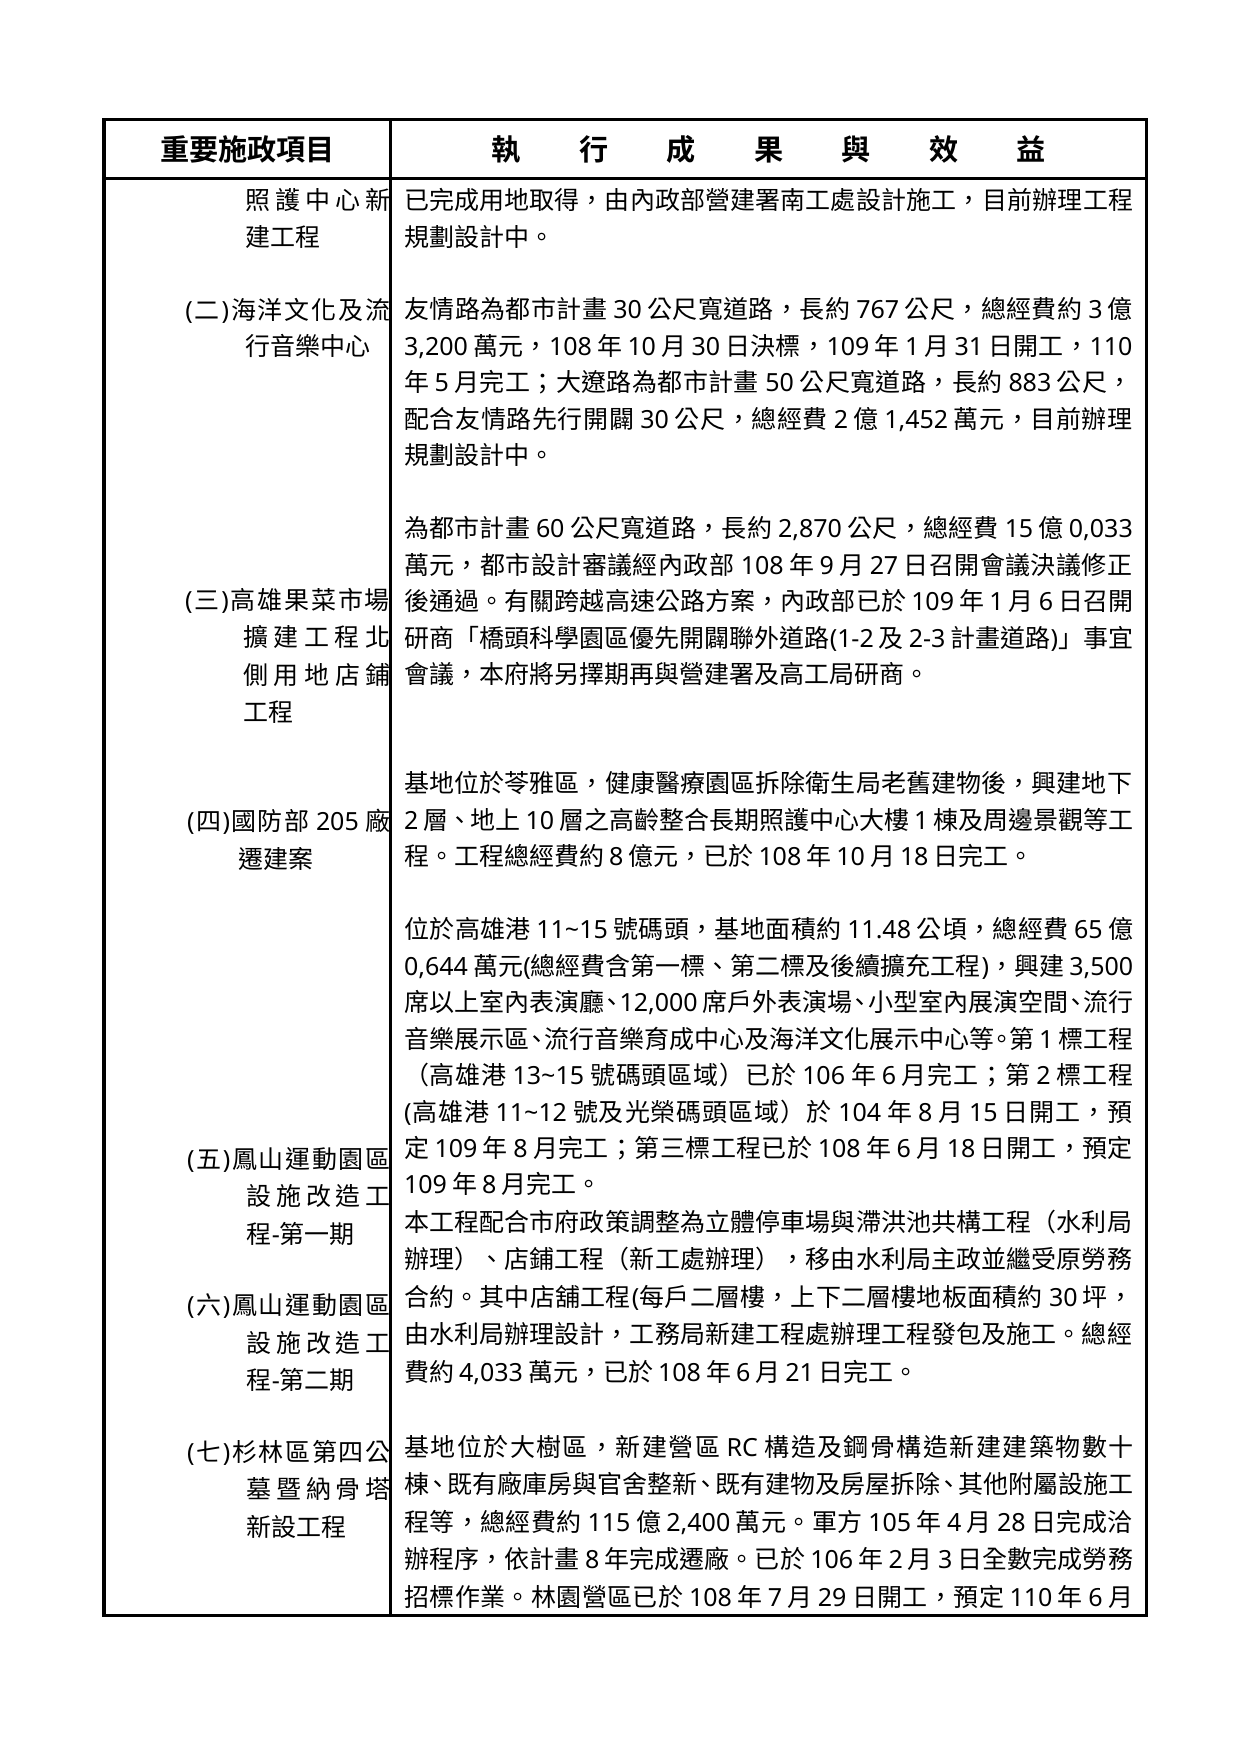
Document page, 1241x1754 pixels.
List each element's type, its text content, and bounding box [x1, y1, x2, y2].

table_cell 壹、工程企劃業務管理 及策略規劃 工程業務督導管理 工程企劃策略規劃 貳、建築管理 高雄厝計畫 光電智慧建築物推動計畫 建築物公共安全檢查申報 耐震及震災相關業務 招牌廣告及樹立廣告管理 公寓大廈管理 智慧綠建築 公共建築物無障礙設施管理 資訊管理 参、違章建築處理業務 查報業務 拆除業務 肆、道路管道管理 挖路許可證審核與電腦化登錄管理 道路挖埋管線施工查驗管理 民族路共同管道管理 弱電、寬頻共同管道管理 孔蓋齊平及下地 公共管線圖資更新及整合 伍、新建工程 道路工程 (一)高雄鐵路地下化(高雄計畫) (二)楠梓區慈雲寺旁銜接至82期重劃區道路開闢工程 (三)林園區仁愛路拓寬工程 (四)林園清水岩路(清水岩寺旁) 改善開闢工程 (五)茄萣區1-4號道路（莒光路南段）開闢工程（開發計畫環境影響評估工作） (六)第93期市地重劃區外3處聯外道路開闢工程 (七)旗津區南汕巷打通工程 (八)前鎮區瑞祥街通往二聖路末端道路拓寬工程 (九)內門觀光休閒園區主要聯外道路開闢工程 (十)林園區14-2道路開闢工程 (十一)林園區公兒10-1周邊道路開闢工程 (十二)林園區溪州三路與五福路瓶頸段、和平路瓶頸、林園北路495巷拓寬工程 (十三)高133線3K+800-4K+250道路工程 (十四)鳥松區長春路開闢工程 (十五)路竹區聖帝廟南側道路開闢工程 (十六)大寮區自由路拓寬工程 (十七)前鎮區凱得街西側8米道路開闢工程 (十八)仁武區安樂一街打通至水管路325巷工程 (十九)美濃區高99線西門大橋南側道路拓寬工程 (二十)仁武區義大二路3k+700道路改善工程(高52線3K+800~3K+920緊急搶修工程) (二十一)內門區中埔里衙門口西段道路工程 (二十二)三民區建國三路46巷計畫道路拓寬工程 (二十三)內門區高136線K+000~5K+100道路拓寬工程 (二十四)旗山高147二期工程 (二十五)梓官區進學路北側8米計畫道路開闢工程 (二十六)國道十號燕巢交流道延伸高46線銜接186甲道路工程(第一期)(延伸臨時便道) 橋梁工程 (一)增設國10東行北上國1匝道工程 (二)林園溪州橋改建工程 (三)桃源區龍橋改建工程 (四)桃源區建國橋改建工程 (五)中山四路東側前鎮運河銜接凱福街車行橋 (六)林園汕尾橋改建工程 高雄生活圈系統建設計畫 (一)公路總局補助 1.岡山區縣道186線（本工環東路至河華路）拓寬工程 2.岡山區高28與高29聯絡道(水庫路及大莊路拓寬工程) (二)營建署補助 1.大寮區和發產業園區聯外道路開闢工程 2.高雄市濱海聯外道路開闢工程（新台17線）北段工程 3.林園公12北側道路開闢工程 4.高雄市橋頭區糖北路路段拓寬改善工程 5.左營區勝利路道路拓寬工程 6.大寮區鳳林二路381巷拓寬工程 7.岡山區友情路及大遼路拓寬工程 8.高雄新市鎮1-2號路開闢工程 建築工程 (一)高齡整合長期照護中心新建工程 (二)海洋文化及流行音樂中心 (三)高雄果菜市場擴建工程北側用地店鋪工程 (四)國防部205廠遷建案 (五)鳳山運動園區設施改造工程-第一期 (六)鳳山運動園區設施改造工程-第二期 (七)杉林區第四公墓暨納骨塔新設工程 (八)無障礙之家北區分院興建工程 (九)高雄市茂林區溫泉產業示範示區建築新建工程 (十)法務部廉政署南部地區調查組辦公廳舍遷移整修工程 (十一)高雄市政府警察局鼓山分局辦公大樓重建工程 (十二)高雄市政府警察局鳳山分局建工程 (十三)高雄市政府警察局仁武分局溪埔派出所暨高雄市立圖書館大樹三館共構新建工程 (十四)高雄市大寮區上寮綜合活動中心新建工程 (十五)高雄市立民生醫院全院建築物耐震補強工程計畫 學校工程 (一)三民區鼎金國中校舍改建第二期工程 (二)三民區高雄市立高雄高級中學第七棟校舍拆除及新建工程 (三)大寮區大寮國中第三期校舍新建 工程 (四)鳳山區五福國小忠孝、仁愛、信義樓校舍拆除及新建工程 (五)路竹區竹滬國小北棟校舍拆除及新建工程 (六)湖內區三侯國小行政及教學大樓校舍拆除及新建工程 (七)三民區光武國民小學體操訓練館暨多功能運動館及地下停車場共構新建工程 陸、養護工程 公園綠地開闢、改善及綠美化工程 (一)大型公園綠地開闢 (二)公園綠地開闢、改善及設施工程（公園） (三)公園綠地設施維護 (四)公園綠地道路綠美化工程 道路、橋梁整建及養護工程 路燈管理及設施 柒、榮耀分享 [106, 180, 389, 1614]
table_header 重要施政項目 [106, 121, 389, 177]
table_cell 督導及監辦公共工程，提高工程品質，依採購法第12條及13 條規定，落實工程採購監辦作業，並依採購法第70條制定工程三級品保制度，由工程督導小組定期抽查督導工程計57件，以提升工程品質。 建立防災及救災機制，編印「高雄市政府工務局緊急應變手冊」，包括救災SOP及相關應變機制，作為災害發生期間行動準則，並定期更新、修正。 執行本府一級機關辦理工程、勞務、財物採購報上級機關（本府）核准之幕僚業務，由工務局為窗口，依採購法規定，辦理本府一級機關欲報上級機關核准事項（除監辦外），並以教育訓練及採購案件實地稽核方式，提升各機關、學校採購效率，防止採購弊端。 執行高雄市政府採購稽核小組日常行政及稽核監督業務，108年預定稽核363件，共稽核363件，達成率100%，自88年成立迄今總稽核量達5,009件。 發揮「高雄市政府採購申訴審議委員會」功能，108年共接獲廠商申訴案件9件、調解案件35件，總計收件數44件（其中108年10月以後計收16件，佔總收件數36%），目前已結案數21件。 前瞻建設計畫：擔任行政院前瞻基礎建設-城鄉建設-提升道路品質計畫類的市府窗口，協助本府相關單位爭取預算，至108年12月31日止，已爭取核定51案，補助金額30億729萬元。 各項公共工程材料試驗： 108年度辦理4大類46項工程材料試驗1萬3,227件，執行樣品數3萬5,944個試樣，規費收入全年計5,228萬元，試驗費支出3,665萬元，增加市庫收入約1,563萬元。 108年度委託TAF實驗室共計9家，共辦理23次稽核，以督導實驗室發揮精確及專業服務水準。 108年度辦理「工務局及所屬機關工程人員職務訓練講習」2場次、「工程材料品質控管及施工注意事項研習班」2場次，安排工程相關人員參訓，並聘請具有工程及廉政專業知識之專家學者雙向交流，提升專業技能及法律常識。 108年度「材料試驗申請暨管理系統」，啟用線上申請及多元線上繳費功能，減少人工作業流程及縮短城鄉距離，增加行政效率。 道路AC加強鑽心計畫:自每月工務局所屬工程處辦理新鋪、養護刨舖道路，面積達 3,000㎡以上案件中隨機抽選，檢視道路鋪築厚度、壓實度是否符合契約規範， 108年度共抽驗 19 件工程。 協助內政部營建署辦理本市9處濕地再評定作業，其中，永安濕地於107年度公告為地方級濕地，108年度公告援中港、半屏湖、鳥松、大樹人工及林園人工等5處濕地為地方級濕地，鳳山水庫及高雄大學等2處不列為重要濕地。 公園巡查每年2次，工務局檢查小組含總工室、企劃處及秘書室，計40人；針對工務局養工處轄管重點公園、1999通報熱點、歷次檢查改善不佳公園進行抽查，108年上半年已於5月底完成檢查100座、下半年已於11月底完成檢查80座。 108年中央的各項業務考評及評鑑獲得6特優、9優等及2甲等成績，而在公共工程金質獎、臺灣健康城市暨高齡友善城市獎、國家卓越建設獎、城市工程工程品質金質獎等獎項共獲得27個獎，總共獲得44項肯定。 台鐵捷運化-高雄市鐵路地下化計畫 截至108年12月底，「高雄市區鐵路地下化計畫(含左營及鳳山)」，整體計畫實際進度為86.86%。 本府依「高雄市區鐵路地下化建設計畫都市發展專案小組」第9次會議決議，與中央完成鐵路地下化後園道代辦協議，「高雄計畫區」、「左營計畫區」及「鳳山計畫區」園道委託設計監造勞務案已分別由工務局新建工程處、水利局及工務局養護工程處執行中。 三處園道優先段【金川街-華安街、平等路-婦女館後側、明誠四路-美術館路】，工務局新建工程處陸續於108年度完成並開放，另大順三路-大智陸橋以西之園道開闢工程，工務局養護工程處於108年11月開工，崇德路-明誠四路及吉林街-民族一路(71期重劃區)之園道開闢工程，水利局及工務局新建工程處亦分別於108年12月完成決標，其餘路段之園道工程，由工務局新建工程處辦理招標。 有關鐵路地下化園道整體建置經費43.09億元，已全數獲中央核定補助(代辦)支應。 有關鐵路地下化園道用地，已協調交通部臺鐵局，以雙方互惠原則，無償提供本府使用，並為利園道開闢期程，交通部臺鐵局原則同意先行交付本府進行施工。 大高雄自行車道路網整體建置計畫 中央前瞻基礎建設計畫「營造友善自行車道」，工務局爭取體育署經費補助6,000萬，辦理「愛河之心連接蓮池潭既有自行車道優質化整建計畫工程」，已於12月27日完工，本案將作為本市自行車道優質化工程示範案例。 為自行車友善使用性，工務局未來將辦理既有自行車道優質化，提高自行車騎乘舒適度，包含破損鋪面重新鋪設、沿線綠化遮蔭檢討、提升無障礙環境等，並改善自行車道交通安全設施。 配合市府發展觀光產業政策，優先辦理觀光型路線自行車優質化，路線選定原則以工務局12條自行車道路網優質化路線及觀光局「乘風而騎」15條鐵馬遊高雄路線，委託技術服務整合為13條觀光型自行車路線，結合觀光景點及介紹當地美食小吃。成果報告書於8月15日驗收完成，將作為工務局辦理自行車道優質化之參考依據。 打造高雄特色建築，帶動建築與綠能觀光產業，創造土地與建築品牌化，並促進社會參與、景觀美化、減碳防災及樂齡化設計因應，樹立熱帶氣候地區永續環境與建築的新典範。 高雄厝相關專案: 高雄厝研究發展補助計畫：為引動學生投入公共政策之發想，辦理高雄厝補助研究發展計畫，以回饋市府，提供市政規劃建言。107年度申請補助案共7案，已有6案執行完畢並補助32萬元，其餘1案未於期限內完成予以取消。 高雄厝推動綠建築宣導計畫：為進行高雄厝新建築與綠建築之推廣，舉辦高雄厝綠建築大獎，廣邀高雄綠建築建案報名競賽，希望藉由優良建築作品甄選活動，以表揚優良高雄厝綠建築設計作品，並喚起民眾關注生活環境品質的意識，業於108年9月6日高雄國際建材大展中公開頒獎。 高雄厝建築診斷及活化計畫：持續建置基本資料庫與高雄厝地圖，並進行病態建築醫生診斷，辦理高雄厝行銷宣導。 高雄厝宣導計畫：進行既有建築物輔導合法化，並於本府工務局建築管理處一樓成立高雄厝專案輔導窗口，由高雄厝在地設計師駐府服務民眾。 高雄市高雄厝設計及鼓勵回饋辦法自103年9月4日公布實施，並於105年1月11日、105年5月26日及107年4月26日修正訂定，截至108年12月31日止，統計數量如下: 申請案量:以高雄厝設計並領得建造執照數量已達2,248件，共76,480戶，其中797件已領得使用執照。 景觀陽台:面積達284,048平方公尺。 通用化設計浴廁:面積達54,270平方公尺。 通用化交誼室及昇降機:面積達8,706平方公尺。 綠能設施:屋前綠能設施36,529平方公尺，屋後綠能設施2,357平方公尺。 高雄厝申請案綠化面積：114,125平方公尺(相當於19座國際標準足球場綠化面積)。 綠建築綠化成果： 108年1~12月依本市綠建築自治條例規定申請案件共100件，屋頂綠化面積達2,3119.7平方公尺。另累計歷年(自101年起)依法設置屋頂綠化面積已達338,083平方公尺(相當於51座國際標準足球場綠化面積)，換算每年減少CO₂排放量為6,600公噸(相當於16座大安森林公園年吸碳量)。 108年度共舉辦5場高雄厝立體綠化系列講座，總計參與人數約400人，讓更多市民瞭解簡易設置立體綠化的概念及綠屋頂的好處。 108年度推動建築物綠屋頂補助計畫，提供新設綠屋頂補助及管理維護、修繕費等補助項目，合計共有14處公私有建築物加入設置綠屋頂的行列，增加屋頂綠化面積達806平方公尺，補助費用共計新台幣238萬4,779元。 辦理公有建築物屋頂綠化示範案，目前已完成高雄市立美術館、東區稅捐稽徵處、警察局新興分局、凱旋醫院、勞工局前鎮行政大樓、三民區行政中心、前金區前金國中、左營區新光國小、三民家商等9處公有建築物加入設置綠屋頂的行列，108年高雄市政府社會局無障礙之家、高雄市立大同醫院、高雄市左營區新光國民小學第2期目前工程已完工，累計綠化面積為8,657平方公尺；另109年預計完成高雄市苓雅區中正國民小學、高雄市左營區新光國民小學第3期及高雄市立海青高級工商職業學校，綠化面積為1,589.06平方公尺。 實際執行方案： 108年7月3日啟動108年~111年4年期「創能經濟．光電計畫」，由李副市長擔任跨局處小組召集人，市府合力推動，利用潔淨太陽光電能源發電，減少燃煤發電造成的空氣汙染，目標4年設置500百萬瓦之太陽光電設施，相當於500座世運主場館之設置容量，每年約可發電6.39億度，減碳33.79萬噸，將能帶動500億元綠能產業經濟效益，打造高雄成創能城市。 108年度補助建築物設置太陽光電發電系統實施計畫自3月8日開始至10月15日截止，補助總預算為1,500萬元，截至8月22日止，核准173件，核准金額1,012萬547元 (1,687瓩)。 工務局太陽光電智慧建築網站改版建置。 協助本市太陽光電設施安全結構查驗至少30案。 舉辦光電智慧建築標章頒證活動。 5場推動太陽光電設施說明會、演講，總計參與人數約500人。 設置績效： 根據經濟部再生能源發電設備認定及查核管理系統網站資料，設置容量統計自108年1~12月已設置169百萬瓦，年發電量2億1,713萬2,440度電，約可提供5萬9,717家戶的所需用電量。 辦理申報之A類公共集會類場所，列管場所120家，已完成申報120家，申報率達100%。辦理申報之B類商業類場所，列管場所1,361家，已完成申報1,334家，申報率達98.02%。辦理申報之C類工業、倉儲類場所，列管場所1,975家，已完成申報1,829家，申報率達92.61%。辦理申報之D類休閒文教類場所，列管場所2,878家，已完成申報2,617家，申報率達90.93%。辦理申報之E類宗教類場所，列管場所95家，已完成申報93家，申報率達97.89%。辦理申報之F類衛生福利更生類場所，列管場所773家，已完成申報722家，申報率達93.40%。辦理申報之G類辦公服務類場所，列管場所1,079家，已完成申報891家，申報率達82.58%。辦理申報之H類住宿類場所，列管場所591家，已完成申報577家，申報率達97.63%。 針對未申報場所發文催報及現場宣導，以維公共安全，依建築法規定處建築物使用人6萬元罰鍰，並再限期補行申報，逾期仍未申報者，依建築法規定續處並於營業場所入口明顯處張貼不合格告示。 辦理108年度建築物公共安全檢查及簽證申報場所之抽複查工作，已執行抽複查750家。 108年1月2日起至108年1月23日止辦理108年度「加強大型百貨公司、商場、量販店及視聽歌唱等場所公共安全查核」，共計60家場所。 108年青春專案期間，稽查本市娛樂場所等，共計稽查630處場所，動員稽查人數675人次。 建築物加強公共安全計畫 打造高雄市公共安全網，提供民眾查詢本市各區昇降設備及機械停車設備許可證期限、檢查日期、位置及大樓名稱等建管資訊透明化作業。 為提高地震發生後動員能力，108年9月20日於本府消防局國際會議廳舉辦108年度災害後危險建築物緊急評估作業組訓演練，動員全市技師及建築師180人，期能於地震時減少市民生命財產的損失。 針對本市各大型商圈、重要道路、車站及各大捷運站，做不定期巡檢，如有立即危險性之廣告招牌，立即通知限期改善或自行拆除。 配合108年度市區道路養護暨人行環境無障礙考評計畫，針對三多三路、三多四路、七賢路、成功路廣告招牌進行整頓改善。 內政部營建署「108 年度招牌廣告及樹立廣告安全巡查、處理與督導計畫」考核本府列管危險廣告物共1,284件，均已全數拆除或補強完成，考核成績優異。 公寓大廈認證標章申請案，108年已召開3次審查會議，認證通過大樓共計17棟。 輔導公寓大廈成立管理委員會，截至108年12月底本市7樓以上成立管理委員會依法報備家數計有3,484件，報備率已達百分之73.7%。 委託公寓大廈法律專業律師，設置免付費電話，自108年1月3日起，提供大樓管理委員會及住戶法律諮詢服務，另於建管處設置法律現場諮詢服務櫃檯，108年度現場計服務230人次，協助解決居家糾紛。 本市於101年4月3日成立公寓大廈爭議事件調處委員會，108年共召開5次調處會，協調爭議共23案。 配合內政部建築研究所智慧綠建築專案，爭取內政部建築研究所將「智慧綠建築智慧住宅南部展示場」設置於本府四維行政中心1樓穿堂，展示最新智慧生活科技。自啟用後維持4年，已於107年10月9日揭幕啟用，由工務局建管處志工人員輪值展示場負責導覽解說，同時接受團體預約，自108年1月至12月，累計參觀人數計82,318人。 新建公共建築物於申請使用執照前，辦理行動不便設施會勘，以確保該設施之符合需求，100年至107年12月止合計勘檢2,313件，108年1至12月共計勘檢145件。 既有建築物依照工務局108年10月18日高市工務建字第10838848401號函修正本市公共建築物無障礙設施分類分期分區執行計畫，計已對公共建築物（含超商場所、加油站）5,054家實施清查，並訂定改善期程限期要求改善，截至108年12月共計4,705家已改善完成，尚餘349家改善中，整體改善比例為93.09%。 替代方案提請「高雄市政府公共建築物行動不便者使用設施改善諮詢審查小組」審議，108年共辦理9次，共審查62件（含報告案)。 102年7月11日公告施行「高雄市建築物設置無障礙設施設備勘檢及改善審查收費標準」，108年共計收入勘檢費482萬2,000元（含新建公共建築物)。 加強建築管理回溯檔案建置，將檔案室紙質之歷史案件，累計有102,698份建築執照圖進行數化轉檔，以方便查詢及調閱，已納入109年度專案勞務委外採購辦理(約800萬)。 申請建造許可時檢附建築圖電子檔，建置圖檔資料庫並整合建入「建築管理資訊系統」及「建築書圖影像管理資訊系統」，提供民眾查詢及調閱建築圖檔資料。 結合全國地政單位電傳資訊系統e網通電子資訊服務，提供業界民眾利用網路即可迅速查閱建築物資訊圖資，並增加歲收。 透過建築管理處網站建構申請案件之資訊透明化服務，供民眾隨時查詢申請建築執照進度，減少弊端。 執行違建查報成果：108年查報一般違建(含廣告物)共計2,095件。 專案部分： 取締影響市容廢置廣告空(框)架及破損不堪廣告招牌，共計查報268件。 取締影響市容觀瞻違規竹鷹架廣告物，共計查報34件。 執行本市「影響救災困難地區」消防專案，共計查報158件。 執行違建成果：一般違建拆除計3‚958件、拆除結案2‚684件。 各項專案拆除情形： 拆除影響市容觀瞻，違規竹鷹架廣告、廢置廣告空(框)架及破損廣告招牌共計執行拆除780件。 拆除影響消防救災六米巷道違建計157件。 拆除湖內區長壽路128號影響公共衞生鴿舍違建。 拆除前鎮區崗山西街301巷20號屋頂違建。 拆除三民區北平一街18巷1號屋後違建。 拆除三民區林森一路345巷28號屋側違建。 拆除新興區民生二路46巷3號屋頂違建。 拆除小港區小港路68巷3弄11號屋頂違建。 拆除鹽埕區五福四路14巷3號屋頂、屋前違建。 拆除仁武區慈惠段4-9地號空地鋼骨違建。 拆除鼓山區翠華路411巷41號屋後、屋前違建。 拆除鼓山區河邊街88巷巷道影響通行違規矮牆。 拆除大寮區內坑路34之10號（邱厝坪段548 地號等9筆土地），違規廢五金堆置場地上物。 拆除新興區文衡二路127巷48號屋前阻礙通行障礙物。 拆除新興區中正三路187號騎樓內妨礙行人通行障礙物。 拆除鳳山區顯惠一巷至勝利路口(埤頂段1440-13、1440-22 地號) 私設通路違建。 配合鐵路管理局高雄工務段拆除鹽埕區興福段255地號遭占用地上物。 拆除大寮區八德路消防隊對面(中庄北段0918地號)鐵棚架、貨櫃屋違建。 拆除楠梓區青農路57巷36號屋前、屋後防火巷違建。 配合衛生局清除登革熱孳生源，拆除前鎮區允棟市場。 拆除警察局提報岡山區嘉新西路69之1號妨礙風化違建。 拆除大社區大新路171巷11之7號屋前違建。 拆除警察局提報前鎮區瑞安街56號旁空地妨礙風化違建。 拆除苓雅區河北路226巷2、4號占用巷道影響通行矮牆。 拆除前鎮區前鎮街262號等4戶廢棄宿舍。 拆除楠梓區楠梓路174巷1號等2戶廢棄宿舍。 拆除左營區義民巷93號旁老舊公厠(興隆段695 地號)。 拆除鳳山區曹公路15號防火巷違建。 拆除鳥松區山腳路256巷2號屋頂違建。 拆除三民區民成街底(義民段1133、1134地號)等2筆市有土地上佔用物。 處理白鹿颱風一級開設災害應變中心通報災損案件，共計25件。 彙整各管線機構年度計畫施工路段，以利辦理聯合施工，減少道路挖掘。 108年已核發9,206件道路挖掘許可，各管線機構可於「高雄市公共管線管理平台」中查詢申挖案件辦理情形、核准申挖案件查詢，藉由電腦系統方便申請人查詢，並提供市民共同監督。 已完成本市38個行政區之都市計畫區，及鳥松、仁武、岡山、永安、路竹、彌陀、湖內、茄萣、阿蓮、燕巢、田寮、旗山、美濃、大樹部分非都市計畫區公共管線調查並持續辦理高雄市公共設施管線更新機制。 加強督導管線挖埋工程品質，108年申請挖埋12,615件，核發9,206件，有效管控挖掘施工，並督導管線單位確實依規定進行道路挖埋及AC封層，其中道路挖掘違反規定件數18件，罰款共67萬元。 加強巡查管線挖埋工程，由委外巡查廠商及自有人員督導加強巡視並藉通報管道(市長信箱、通報專線電話等)共同監督管線單位施工情形，以符合現場許可內容。 建立維護更新地下管線資訊系統，提供各管線單位設計前、施工前之地下管線資訊，更新地下管線資料，減少公安事件發生。 落實管線挖埋暨道路工程品質，執行管線抽驗，對各管線單位已完成之管線工程辦理瀝青鋪面厚度、回填配料、夯實度及平坦度等各項工程品質抽驗，以確保道路品質，108年度總計配合抽驗423件工程。 啟動十二項道路管線挖掘管理創新措施，包括：新建物民生管線聯合挖掘於施工前完成整合、計畫型挖掘案件先行申報預為整合、成立道路挖掘基金專款專用，整合挖掘統一刨鋪、危安管線試挖、即時監控機制、孔蓋新工法及管挖工程採用含焚化再生粒料CLSM回填、AC臨鋪後在該臨鋪路面範圍內噴漆告示完永鋪期程、禁挖時間半年延長為一年、抽驗訂定裁罰級距，施工不良管線單位停發路證、施工後品質自主檢核及竣工還養機制逐案接管、落實圖資抽查及抽測、3D管線圖資建置+AR。 108年度將全區二維圖資轉為三維圖資，另配合三維圖資建置後，可透過三維管線比對資料，增加衝突分析模組，提供路權單位與管線單位查詢與檢視衝突區位與進行管線協調。試辦理50處攝影測量，將攝影測量成果與三維圖資平台做結合，並提出攝影測量作業流程之優缺點及改善方案。結合目前AR技術整合轄區已完成建置之三維公共設施管線資料庫，協助現場施工人員可以利用智慧型手機即時查閱所在環境之管線分佈。 完成民族路共同管道保全、巡查、維修保養、基本設備汰換更新、 24小時輪值監控等作業，及共同管道之清潔維護。 至108年底佈纜總長度已達3,505.448公里，租金收入約5,890萬元，各家纜線業者正積極申請進駐中。 108年完成孔蓋下地總數9,958座，孔蓋齊平總數4,276座。 孔蓋自主巡查比例及4小時完修比例，108年平均值分別為88.5%、95.46%。 辦理大高雄公共管線圖資更新及整合，避免發生管線工安事件並依 內政部公共管線標準制度規範，建立管線圖資更新機制。 原高雄縣及高雄市區域之公共管線圖資轉換與整合。 公共管線圖更新模式規劃。 重劃區管線清查建檔。 管線單位竣工圖繪製軟體改版。 公共管線竣工圖更新。 教育訓練及輔導上線。 高雄計畫區由明誠四路至大順三路，全長約6.9公里，包含5處通勤車站（美術館站、鼓山站、三塊厝站、民族站、科工館站）園道及71期重劃區園道、公園、廣場。總工程費約23.58億元，分為站區園道範圍1標、優先示範段2標、立體設施拆除3標、園道工程4標及71期重劃區1標。其中高雄市區鐵路地下化站區園道(配合通車履勘)工程-美術館站等五站於107年2月22日開工，已於108年2月14日完工。 設計標的分為「優先示範段」、「立體設施拆除(或填平)」、「園 道」： 「優先示範段」：優先施作路段(金川街-華安街、平等路-婦女館後側)已於108年8月29日完工；明誠四路-美術館路段已於108年12月27日開放通行。 「立體設施拆除(或填平)」：第一階段工程-「青海陸橋+四涵洞」，於107年11月23日開工，已於108年12月開放通行；另「自立路橋及大順路橋」於107年10月26日開工，已於108年11月開放通行。中華地下道於108年10月16日開工，109年2月1日中華地下道主線封閉填平及拆除作業，預定109年3月上旬主線道開放，後施作道路附屬設施，預定109年7月完工。 園道工程四標：已於12月20日上網公告，109年1月14日開資格標。 園道工程-71期重劃區：已於108年12月24日決標，預定 109年3月開工，工期365日曆天。 自楠梓新路沿既有防汛道路，穿越鐵路下方後爬升銜接至第82期重劃區道路，長約260公尺，寬約5公尺,總經費1億5,063萬元，106年9月1日開工，已於108年12月27日開放通行。 自東林西路往北至信義路止，都市計畫寬15公尺，長約420公尺，拓寬並新建箱涵。總經費3億3,158萬元，106年4月10日開工，已於108年5月31日完工。 清水岩寺旁道路可銜接15公尺及20公尺寬都市計畫道路(清水 路)，長約180公尺，總經費1億0,492萬元，107年9月12日辦理都市計畫個案變更前路線座談會。都市計畫變更勞務採購107年11月9日開標，107年11月19日評選後保留，因地方建議辦理都市計畫變更，初估總經費提高至1億0,500萬元，中油已同意補助，並於109年1月7日辦理議價決標。 工程長992公尺、寬30公尺，總經費1億5,671.4萬元，於105年8月31日第43次環評審查會審查通過。本案已完成工程設計及通過環評審議。目前環團提起上訴(108年4月25日收到上訴狀及理由書)，本府環保局已委託律師答辯。 勝利路北段：20公尺寬都市計畫道路，長約35公尺；建國路一段259號：15尺寬都市計畫道路，長約27公尺；勝利路南段計畫：20公尺寬都市計畫道路，長約50公尺，總經費8,064萬4,000元，由本府地政局設計及施工，工務局已完成用地取得，預定109年5月完工。 自南汕巷往北72公尺起至115公尺止，為6公尺寬都市計畫道路，長約43公尺，總經費468萬元，已於108年4月1日完工。 北起二聖路南至瑞祥街，屬8公尺計畫道路，總長約42公尺，總經費2,691萬元，已於108年8月12日完工。 本聯外道路北側銜接台3線及中正路，南側銜接園區，長約450公尺(含橋梁150公尺)、寬10公尺，總經費2億1,465萬元，工程於108年10月18日開工，預定110年4月完工。 14-2號道路自北汕二路口已開闢路段（東汕、西汕、北汕、中汕里里民活動中心旁）往南約362公尺，為本市都市計畫15公尺寬道路。總經費9,849萬元，108年1月3日細部設計報告書核定，工程於108年3月15日開工，109年1月底前開放通行。 開闢公兒10-1並配合開闢公園周遭都市計畫道路及人行步道－A段:自王公路216巷27弄向東延伸80公尺，係屬10公尺寬都市計畫道路，現況道路約5公尺寬；B段:公園西南側8公尺寬都市計畫道路，長65公尺，現況道路未依都市計畫開闢；C段:公園東南側人行步道延伸銜接王公路，長約140公尺、4公尺計畫寬度人行步道，現況道路未依都市計畫開闢。總經費7,401萬6,000元，已於108年12月開放通車。 林園區溪州三路與五福路瓶頸段：路口往北拓寬長約25公尺、計畫寬15公尺；和平路瓶頸段：自信義路往北約30公尺止，都市計畫寬10公尺，現寬約4公尺；林園北路495巷：位處林園高中北側，自林園北路往西北約100公尺止，都市計畫寬12公尺，部分路段未全寬通行，現寬約7公尺。總經費8,551萬元，已於108年12月開放通車。 位於六龜區高133線，坍方路段全長約450公尺、寬約8公尺，總經費3億8,000萬元。本案採原址重建方式施工，囿於該處上邊坡地質尚未穩定，因應當地民眾交通需求，於溪底便道作為短期方案施作通行，溪底便道工程於108年11月22日開工，預定109年5月完工。 自大竹路往北至既有長春路止，10公尺寬都市計畫道路，長約170公尺，總經費4,777萬元，已於108年12月23日開工，預定109年9月完工。 8公尺寬都市計畫道路，長約200公尺，總經費7,060萬元，刻正 辦理細部計及用地徵購作業，109年2月25日決標。 道路拓寬長56公尺寬10公尺,總經費702萬3,000元，已籌措計監造費19萬7,000元，用地費270萬元。已完成用地取得。提報爭取生活圈計畫補助(市區道路)，營建署於108年10月3日函文同意補助，109年2月3日決標。 自前鎮區凱得街往西銜接憲德街（98年開闢完成路段）止，現況未通行，長約42公尺，寬8公尺，總經費4,607萬元，109年1月21日決標。 自安樂一街往西打通至水管路325巷現有道路，8公尺寬計畫道路，長約65公尺，總經費1,112萬元，109年1月20日決標。 西門大橋南側現寬約4.5~10公尺寬、長約240公尺道路，自西門大橋南側起有55公尺已近10公尺全寬，自南側55公尺處往南拓寬道路總長約185公尺，其中含都市計畫寬10公尺，長約102公尺。另，非都市計畫區路段位屬農地重劃區，長度約85公尺，現有路寬約4.5~6公尺不等，拓寬為10公尺道路，總經費1,745萬元，109年2月10日舉辦開工典禮。 自仁武義大二路3k+700往北至186甲線道路，為永久性擋土牆改善，改善路段3k+700~3k+980長約280公尺，道路寬約25 公尺，總經費1億1,848萬元，提報優先納入109年預算，委託規劃設計及監造勞務案已於109年1月7日開標，109年1月17日開評選會。 非屬都市計畫道路，本案因東段(長約180公尺)縱坡過大較具危險性故已先行施作改善，西段(長約180公尺寬7公尺)，總經費1,135萬6,000元，工程預定109年3月3日開標。 位於三民區港西里，現況寬度約6公尺，開闢長約12公尺、寬12公尺都市計畫道路，總經費2,196.1萬元，109年2月11日決標。 本案現況路寬5公尺，地方建議向北單向拓寬寬2公尺、長100公尺，總經費250萬元，並於108年提報交通局爭取由危險路口改善經費補助，工程預定109年3月10日開標。 延續一期未拓寬路段，長約117公尺，將原4~5米道路拓寬至8~13米，已完成設計，108年9月25日申請前瞻計畫獲交通部公路總局同意補助，已於108年12月提報墊付程序及上網公告，109年2月18日決標。 工程位梓官區自進學路往北開闢至信安街止，屬8公尺寬都市計畫道路，長度約265公尺，現況道路未開闢，總經費1億2,180萬元。109年度先行編列土地費1,500萬元，辦理用地徵購作業。 自高47起至186甲線止，長約570公尺，寬10公尺，總經費3,614萬元。環差勞務案已結案，道路工程基設報告已於108年12月26日核定，預計109年3月細設完成。 增設匝道高架832公尺，銜接匝道變更路段170公尺，總經費6億4,200萬元。於107年3月5日開工，預定109年10月完工。 本市都市計畫15公尺寬道路，長約78公尺，東西兩側銜接道路已近15公尺全寬，總經費1億2,260萬元，已於108年12月18日完工。 橋長80公尺、橋寬6公尺，總經費6,406萬元。工程由原民會完成設計及招標文件，委由工務局新建工程處代辦發包施工，工程於107年9月14日開工，預定110年2月完工。 橋長127公尺、橋寬6公尺，總經費9,523萬元。工程於108年11月22日開工，預定112年2月完工。 由中山四路東側跨越前鎮運河，銜接第75期市地重劃區凱福街， 長約54公尺，規劃2車道(6公尺寬)及1實體人行道(2公尺寬)， 即雙向所需人車通行使用之寬度為16公尺寬，總經費1億0,487 萬元，工程規劃設計中。 都市計畫寬15公尺，長約40公尺(含引道)，總經費2,306萬元。 工程於108年11月14日開工，預定109年5月完工。 自本工環東路往東至河華路前止(含前洲橋)，現寬11-15公尺，都市計畫寬24公尺，長約1,100公尺，總經費7億2,264萬3,000元。工程已於108年3月21日完工。 自岡山區菜寮路(高29)與水庫路路口至大莊路(高28)止，位屬都 市計畫區外，現況道路約7公尺寬，拓寬為12公尺，長度約2,136公尺，總經費2億1,313萬元，A標於107年10月24日開工，B標於107年10月23日開工，兩標皆於108年12月開放通行。 自和發產業園區大發基地範圍外往北至高68線（琉球路）串連和春基地，長約1,560公尺，寬30公尺，總經費7億3,400萬元，營建署辦理設計及施工，工務局新建工程處辦理用地取得，工程已於108年5月13日完工。 自台17線進入高雄市北界後，沿援中港軍區跨越後勁溪、左營眷區道路向南銜接中正路至左營南門圓環，紓解原台17線翠華路交通壅塞問題。道路長約7公里，寬40~50公尺，跨越長約130公尺之後勁溪橋。以德民路為界分南北二段，北段工程所需總經費約11億0,943萬元，於105年9月獲內政部營建署生活圈計畫補助經費並由市府代辦工程執行， 第ㄧ標於106年10月23日開工，預定109年5月完成；第二標工程由水利局辦理工程發包，已於108年12月20日訂約，預定109年5月開工。 為都市計畫15公尺寬道路，自後厝路往西至港嘴二路止，長約542公尺，總經費1億3,480萬，由營建署南工處辦理規劃設計，工務局新建工程處辦理施工及用地取得，工程已於108年7月9日完工。 長度約102公尺既有道路拓寬至8公尺計畫道路(橋燕路口往北27公尺及往南75公尺)，總經費6,700萬元，工程109年3月2日申報開工。 自翠華路往北至新庄仔路止，屬25公尺寬都市計畫道路，長約380公尺，總經費9,298萬元。全長(翠華路~新庄仔路)開闢配合地上物拆除，目前開闢長度先以翠華路~城峰路段辦理設計施工，城峰路以北納入後續擴充辦理，預定109年3月底上網公告。 自省道台25鳳林二路往西至大崎腳橋止(不含橋梁)，長約98公尺，為都市計畫20公尺寬道路，總經費6,044萬元，本府工務局已完成用地取得，由內政部營建署南工處設計施工，目前辦理工程規劃設計中。 友情路為都市計畫30公尺寬道路，長約767公尺，總經費約3億3,200萬元，108年10月30日決標，109年1月31日開工，110年5月完工；大遼路為都市計畫50公尺寬道路，長約883公尺，配合友情路先行開闢30公尺，總經費2億1,452萬元，目前辦理規劃設計中。 為都市計畫60公尺寬道路，長約2,870公尺，總經費15億0,033萬元，都市設計審議經內政部108年9月27日召開會議決議修正後通過。有關跨越高速公路方案，內政部已於109年1月6日召開研商「橋頭科學園區優先開闢聯外道路(1-2及2-3計畫道路)」事宜會議，本府將另擇期再與營建署及高工局研商。 基地位於苓雅區，健康醫療園區拆除衛生局老舊建物後，興建地下2層、地上10層之高齡整合長期照護中心大樓1棟及周邊景觀等工程。工程總經費約8億元，已於108年10月18日完工。 位於高雄港11~15號碼頭，基地面積約11.48公頃，總經費65億0,644萬元(總經費含第一標、第二標及後續擴充工程)，興建3,500席以上室內表演廳、12,000席戶外表演場、小型室內展演空間、流行音樂展示區、流行音樂育成中心及海洋文化展示中心等。第1標工程（高雄港13~15號碼頭區域）已於106年6月完工；第2標工程(高雄港11~12號及光榮碼頭區域）於104年8月15日開工，預定109年8月完工；第三標工程已於108年6月18日開工，預定109年8月完工。 本工程配合市府政策調整為立體停車場與滯洪池共構工程（水利局辦理）、店鋪工程（新工處辦理），移由水利局主政並繼受原勞務合約。其中店舖工程(每戶二層樓，上下二層樓地板面積約30坪，由水利局辦理設計，工務局新建工程處辦理工程發包及施工。總經費約4,033萬元，已於108年6月21日完工。 基地位於大樹區，新建營區RC構造及鋼骨構造新建建築物數十棟、既有廠庫房與官舍整新、既有建物及房屋拆除、其他附屬設施工程等，總經費約115億2,400萬元。軍方105年4月28日完成洽辦程序，依計畫8年完成遷廠。已於106年2月3日全數完成勞務招標作業。林園營區已於108年7月29日開工，預定110年6月完工；大樹北營區已於108年12月16日開工，期程至113年；光復營區已於108年12月31日開資格標，109年1月13日召開審查會，期程至113年。 針對鳳山體育館、鳳山游泳池與鳳西羽球館3場館外觀作美化拉皮及內部設施整修並調整空間釋放，作為商業性販售使用。總經費1億9,941萬元，已於108年6月17日完工。 新建游泳池體適能中心(地上三層RC、2,304平方公尺)、服務中心(地上1層木造、364平方公尺)及4座鳳西網球場紅土翻新整修，總經費約9,516萬元，108年8月9日完工。 興建1棟地上3層納骨塔、覆鼎金公墓內回教徒遺骨安置區及停車場、周邊景觀及其它大佛、金爐等工程。總經費1億1,475萬元，工程已於107年11月23日取得新塔部份使用執照，12月21日舉行落成典禮，殯葬處櫃位裝修及搬遷完成，後續舊塔拆除工程及景觀工程已於108年7月26日完工。 拆除原地既有建物，以及新建地下1層、地上5層之住宿式身心障礙機構建物1棟，預計安置120人，總經費約3億6,736萬元，107年8月23日開工，預定109年7月完工。 興建地上2層RC構造溫泉遊客中心1棟，地上1層RC構造湯屋設備室1棟，以及戶外泡脚池等空間，總經費約7,645萬元，107年10月21日開工，預定109 年5月完工。 整修地上5層地下1層之RC構造建物乙棟，新建警衛室(含會客室)、大門與圍牆；景觀工程(含停車場)。總經費4,476萬，108年8月30日開工，預定109年6月完工。 興建ㄧ棟地下2層、地上8層辦公廳舍大樓，位於鼓山一路與五福四路口(原鼓山分局) 總經費4億8,346萬8,000元，108年9月30日開工，預定110年12月完工。 興建ㄧ棟地下2層、地上8層辦公廳舍大樓，位於文龍東路與文山路口(鳳山熱帶園藝所西側) ，總經費4億0,856萬5,000元，108年10月18日開工，預定111年3月完工。 興建3樓層之綜合大樓，1-2樓規劃為溪埔派出所，3樓規劃為高雄市立圖書館大樹三館,總經費2,987萬元，已於108年9月9日開工，預定109年12月完工。 新建地上1層社區活動中心1棟，辦公室、廚房、無障礙廁所、男女廁所及其他必要性之空間等(如儲藏室、機房)，總經費約1,600萬元，已於108年9月16日開工，預定109年7月完工。 民生醫院結構區分為北中南3棟，北棟(地下1層、地上4層)之建築物，樓地板面積4,193.17平方公尺;中棟(地下1層、地上10層)之建築物，樓地板面積13,454.03平方公尺，南棟(地下1層、地上6層)之建築物，樓地板面積11,549.01平方公尺。本案辦理三棟建築物結構補強，總經費為1億0,985萬3,000元，由民生醫院設計，工務局新建工程處代辦工程招標及施工，108年12月5日開工。 第二期工程為拆除舊有4棟校舍後興建一棟地上3層樓之學校建築(含教學及辦公空間)，總經費9,941萬元，106年9月7日開工，已於108年6月14日完工。 拆除原第七棟校舍、飲水間、木工房、宿舍、廁所及資源回收廠，規劃地上四層樓之完整建築，包含普通教室、廁所、樓梯、1座電梯，總經費1億484萬元，已於108年11月18日開工，預定110年9月完工。 興建地上4層、RC教學大樓1棟，包括普通教室20間及無障礙電梯1座，以及興建籃球場3座及拆除校園舊建築崇仁樓，總經費8,789萬元，（含水保工程），已於108年6月17日完工。 拆除原有校舍忠孝樓及信義樓，新建地上4層、地下1層RC教學行政大樓1棟，以及禮堂兼活動中心、司令台等相關附屬設施，總經費1億6,729萬元，106年9月27日開工，預定109年4月完工。 拆除原有之北棟校舍及司令台，新建地上4層以下教學行政大樓、司令台、禮堂兼活動中心及運動場(合成橡膠運動場)，總經費9,700萬元，已於108年9月30日完工。 採先建後拆方式辦理。新建地上2層，教室16間之行政及教學大樓1棟。俟新校舍完工取得使用執照後，進行教室搬遷拆，最後拆除舊大樓，並新建校門，完成校舍重建工程，總經費4,892萬元，已於108年10月24日完工。 預計興建地下2層停車場及地上1層建築物，規劃地下兩層停車 空間共設置小客車停車位128 席(不含法定停車位)。 地面層設置 法定停車位、機車10 席及自行車20席，總經費2億2,008萬元，已於109年1月3日開標，1月9日開審查會，期程至111年6月。 本市都市計畫公園、綠地、兒童遊樂場目前計開闢710處，面積達2,515公頃，108年完成重要公園綠地開闢及改善如下： 完成新闢公園計有：三民區覆鼎金雙湖森林公園第二期植栽及景觀工程、小港區第89期重劃區（少康營區）公園開闢工程、岡山區第87期市地重劃區公園開闢工程。 三民區覆鼎金雙湖森林公園開闢工程 原為覆鼎金公墓，於104年1月13日公告發布實施，變更26.41公頃為公園用地。本工程規劃以自然地貌修養為主，設施與鋪面減量，保留大面積綠地，恢復應有的生態環境，基地內儘量採用透水性鋪面為主，達到保水功能。另設置必要休憩設施，如休憩步道、廣場、休憩涼亭等設施，以增加民眾前往休憩意願，促進當地活動發展。 本公園配合本府民政局殯葬處遷葬計畫以分年分期進行規劃、施工，開闢總經費約5億231萬元，並爭取內政部營建署前瞻基礎建設計畫，補助工程經費2億640萬元。 第一期工程已於106年12月8日完工，第二期工程分排水、植栽及景觀3標案辦理。第一標排水工程，已於107年11月16日完工；第二標植栽工程，已於108年2月1日完工，第三標景觀土木工程，已於108年12月3日完工。 小港區第89期重劃區（少康營區）公園開闢工程 本公園位於小港區高松路與營口路交叉口（原少康營區），面積 約10公頃。本基地狹長又呈L型，故規劃設計內容動線與空間的安排其合理性很重要，透過動線創造出一個個的「場域」並加以串連，有田埂步道提供市民散步，有淺水區提供親子戲水。有水面上搭建的舞台，搭配落羽松，使人可凝視水面，休憩靜心。不同屬性、功能空間，讓狹長的綠帶營造出多元的面貌，並以兩個對角作為主要的公園活動連接主軸。而公園活動場域則分佈在主軸的起點、交會點與終點。加上夜間照明設計，營造整個公園的亮點，期許未來成為小港的指標性公園。本工程開闢經費約1億8,889萬元，於106年10月11日開工，於108年1月30日正式啟用，提供市民更優質的活動休憩空間。 岡山區第87期市地重劃區公園開闢工程 本基地位於岡山區仁壽南路及介壽路間，包含公5、公14、公15、公16、公17等5處公園用地，面積將近2.8公頃，工程經費約6,280萬元。岡山區87期市地重劃區內五座公園採減量設計，遍植多樣原生與開花樹種，步道穿越其中，沿途設置廣場、景觀涼亭及休憩座椅設施，提供悠閒舒適的空間，並於公14設置沙坑遊戲區、公五設置兒童遊戲場等，以打造全齡生活地景公園。北側的公5位於省道台一線旁，以本地揚名世界的螺絲產業為構想，施設一處入口地標，塑造門戶意象。本工程已於108年12月完工。 108年度完成現有公園設施改善計有：衛武營三連棟周邊景觀改善工程、楠梓區07兒04（隆昌兒童遊戲場）景觀改善工程、三民區愛河之心設施改善工程、小港區環保公園及港南兒童遊戲場景觀改善工程、小港區山明兒童遊樂場改善工程、前鎮區兒4（汕頭公園）景觀改善工程、群星手印星光大道施作工程。 109年度續辦公園綠地開闢及改善工程計有：前鎮區第80及83期重劃區公園及綠地用地開闢工程、凹仔底、中都濕地、熱帶植物園等公園解說中心設施及景觀改善工程、左營區重愛公園、鳳山區南和公園及三民區三民公園等3間公廁設施修繕工程。 109年度先期規劃工程：苓雅區第60期市地重劃區公一公園用地開闢工程、前鎮區第65期及第88期市地重劃區內公九公園用地開闢工程、前鎮區第70期重劃區內公園、綠地及兒童遊樂場用地開闢工程、左營區福山公園設置共融式特色遊戲場及周邊設施改善、鳳山區五甲國宅國光里公六公園景觀改善工程、小港區桂林公園觀機平台改善工程、楠梓區碉堡公園設施修繕工程 、林園區海洋濕地公園（公12）增設休憩亭架工程、岡山河堤公園特色遊戲場增設工程等。 公園土木設施維護改善及緊急搶修工程共11案，改善公園內各項設施，維護市民休憩安全。 公園等清潔維護及緊急搶修工作共24案。 公園遊具及設施增設等改善工程共3案，改善及維護公園內遊具等設施。 大型公園清潔維護共10案，皆持續維護中。 公園委託清潔維護共計746處，其中委託廠商辦理計537處、小型鄰里公園委託里辦公處辦理共計182處、另民間認養共計27處，將持續鼓勵企業參與公園認養工作。 苗圃(含樹木銀行)計11處，培育花卉、灌木等苗木計約18萬 株，供市民憑身分證提領，並配合機關、學校、社區綠化環境及本府活動提供花木，另樹木銀行則提供工程牴觸樹木暫置及公園開闢、改造公園綠地所需及景觀樹、行道樹之用。 完成植栽修剪維護及緊急搶修工程共17案。 完成18件樹木修剪工程，樹木修剪超過3萬株。 完成道路景觀綠美化工程共3案。 公園綠地—旗山區鼓山公園、中央公園、衛武營都會公園、愛河沿岸(五福-建國)綠地及新光公園、同盟一二路綠地、微笑公園與檨仔林埤、原生植物園、都市森林浴場與右昌森林公園、凹仔底森林公園、金澄雙湖森林公園……等重要公園綠地、景（節）點，共計栽植喬木約8,000棵以上、灌木約3萬6,000株以上，均已綠美化施作完成，且為改善綠美化維護管理效率及節水方式，以漸進方式改種四季開花不斷的多年生灌木取代草花，以維市容景觀色彩並降低維護成本。 主要景觀道路綠美化 持續辦理中華路、九如一路、九如四路、翠華路、大中路、高楠公路、民族路、博愛路、同盟路、明誠路、中正路、國泰路、南京路、大順路、澄清路、四維路、民權路、青年路、光華路、和平路、民生路、五福路、中山三路、時代大道、凱旋四路、新光路輕軌沿線綠帶、特專一二等本市主要景觀道路植栽綠美化撫育工作，施作長度約100公里以上，面積超過80公頃。 執行中華三四五路、時代大道、新光路、河北及河南路(自立至河東)、中正路(和平以東)、國泰路、南京路、澄清路、府前路、民族二路、民生路、河南及河北路(民族至自立)、民族一路(大中以南)、九如一路、大順路、翠華路、九如四路、明誠路、高楠民族一路(大中以北)、大中路、中華一二路、博愛路、同盟路、中正路(和平以西)、五福路、和平路、四維路、光華路……等本市重要道路綠美化及災後搶修工作，計65條道路，長度約100公里以上。 執行本市重要景觀綠地綠美化工作，如：凹子底特專一、二、中山三路、凱旋四路、輕軌C1至C8周邊綠帶、民權路、青年路、四維行政中心、公32及重要景觀槽化島等綠美化工作。 完成彌陀區四村段喬木移栽植381株、三民區鼎金段喬木移栽植166株、仁武區文武段喬木移栽植243株。 完成本年度環境綠美化申請案核定有17件65處約7.5公頃，核撥金額3,053,908元，於年底預算執行率計達100%以上。 推動一年十萬、十年百萬棵植樹計畫，並綜整彙集各本府各局處辦理植樹情形、數量及減碳量， 101年至108年12月，已累積79萬7,986株喬木，減碳量5萬8,476.41噸/年。 完成道路委外巡查及改善工程共9案。 108年1至12月AC刨鋪面積約322.4萬平方公尺，人行道改善面積約27,000平方公尺。 橋梁養護及災害搶修 (1)橋梁改善工程：108年度維修補強橋梁152座，已於108年12月完成。 (2)橋梁檢測工程：委託專業廠商辦理本市38區橋梁目視檢測工作計860座及颱風豪雨、地震檢測計452座，已於108年12月完成。 道路、人行道改善工程 (1)108年度全市道路土木及附屬設施改善及緊急搶修工程持續 進行中。 (2)108年度全市各區人行道及分隔島改善工程，已完工。 (3)臨海工業區市管道路改善計畫(中山沿海路)，已於108年3月開工，預計109年6月完工。 (4)小港區南星路（岐山二路至鳳北路，北向）第三期改善工程，已於108年7月完工。 (5)鳳山區維新路(光遠路-中山路)道路改善工程，已於108年10月19日完工。 (6)鹽埕區七賢三路(五福四路-必信路)人行環境改善工程已於108年9月完工。 (7)鳳南路供給管線及人行環境改善工程，已於108年9月完工。 (8)鳳山區國泰路(三多路至五甲路)人行環境改善工程，已於108年11月完工。 (9)前鎮區中華五路(新光路-正勤路)人行環境及景觀改善工 程，已於108年12月完工。 (10)愛河連接蓮池潭既有自行車道整建計畫(蓮池潭到市區車道、微笑公園到愛河之心)已於108年12月完工。 (11)苓雅區海邊路(苓安路-五福路)人行環境改善工程，已於108年12月完工。 (12)岡山區河華路、巨輪路人行環境改善工程已於108年12月完工。 (13)左營區華夏路(崇德路至重和路)人行環境改善工程，已開工預計109年4月完工。 (14)九如路供給管線及人行環境改善工程，已於108年10月開工，預計110年12月完工。 (15)小港區山明路(宏平路至學府路)人行環境改善工程，已於109年2月27日開工，預計9月完工。 高雄市區鐵路地下化園道開闢工程—鳳山計畫區：範圍自大順三路至大智陸橋以西，總長約4.42公里，已於108年11月25日開工。 高雄市區鐵路地下化園區開闢工程—澄清路排水改善工程：辦理本市鳳山區澄清路排水箱涵施作工程，已於108年11月29日開工，預計109年6月底完工。 市區社區通學道工程 為提供學童優質安全的通學環境，108年度施作苓雅區凱旋國小、高雄特殊教育學校、新興區七賢國小、小港區漢民國小、鹽埕區光榮國小、前金區前金國中等6所學校通學道改善工程，均已於108年12月底前完工。 1.路燈裝護 (1)路燈維護工程計18件，已全部完工。 (2)全市路燈檢修超過4萬件，並排定63條主要道路之共桿路燈巡查，計4,337盞，就其照明狀況每日即時回報，針對故障做立即處理。 (3)108年度全市共桿路燈維護工程已於108年12月24日完成，目前保持正常放亮。 2.路燈增設及改善 (1)路燈零星增設及改善工程共3案：設置路燈609盞、管線挖埋1,050m等。 (2)各行政區配合台電公司高雄區營業處地下化及路(園)燈改善工程共2案：更換燈架0盞、更換燈桿83隻、更換燈具0盞、管線挖埋1,200m等。 (3)本市行政區道路、公園及橋梁等夜間照明改善工程共3案：設置路燈40盞、更換景觀燈桿43隻、更換燈具1,342盞，管線挖埋3,003m等。 (4)108年度路燈增設及改善共計8件工程案：設置路燈609盞、更換燈桿83隻、更換燈具1,342盞、管線挖埋5,253m等。 3.路燈PFI 本市轄內約24萬餘盞路燈，其中約11萬盞已於能源局補助經費 下更換為節能燈具，尚餘12萬盞為傳統路燈。現為落實節能減 碳政策全面換裝節能燈具，爰參採英國及日本實行之PFI（民間 融資提案）制度，由廠商籌措資金全面汰換，並負責本市全數路 燈維護事宜，本府則依廠商服務績效給付費用。本案已完成發包 作業，已於109年1月開工。 108年本府工務局榮獲國內獎項如下： 第19屆公共工程金質獎 高雄市濱海聯外道路開闢 (北段道路0K~2K+100)第1期工程（佳作） 第13屆公共工程金安獎 高雄市濱海聯外道路開闢 (北段道路0K~2K+100)第1期工程 108年公務人員傑出貢獻獎得獎團體 高雄市政府工務局新建工程處－「建構亞洲新灣區、營造水岸新空間」 衛福部健康城市獎－營造一個蝶飛鳳舞、蚓菜共生的健康五感城市 衛福部高齡友善獎－無障礙友善環境大家一起來 第8屆高雄厝綠建築大獎－林園行政中心（公共建築組-優選） 工程優良獎－海洋文化及流行音樂中心(第2期) 國家卓越建設獎 (1)鼓山國小校舍新建工程(最佳施工品質類-公共建設類-金質獎) (2)杉林區第四公墓暨納骨塔新設工程(最佳規劃設計類-公共建設類-金質獎) (3)三民區覆鼎金雙湖森林公園(最佳環境文化類-公共工程與都市空間類-優質獎) (4)衛武營都會公園內共融遊戲場改善工程(最佳規劃設計類-休閒建築類-優質獎) (5)高雄市仁武區大灣綜合活動中心新建工程(最佳規劃設計類-公共建設類-優質獎) (6)高雄市濱海聯外道路開闢 (北段道路0K~2K+100)第1期工程(最佳規劃設計類-公共建設類-優質獎) (7)國道10號燕巢交流道延伸高46線銜接186甲道路第1期工程(最佳施工品質類-公共建設類-優質獎) 金石獎 (1)高雄市政府警察局鳳山分局重建工程 (2)高雄市政府警察局鼓山分局辦公大樓重建工程 (3)無障礙之家北區分院興建工程 城市工程金質獎 (1)小港區南星路（歧山二路至鳳北路，北向）第3期改善工程 (2)無障礙之家北區分院興建工程建築部分 (3)高雄市區鐵路地下化園道工程-優先施作路段 (4)杉林區第四公墓暨納骨塔新建工程 (5)高雄市濱海聯外道路開闢工程(北段道路0k~2k+100)(第1期) (6)楠梓區慈雲寺旁銜接82期重劃區道路開闢工程 (7)臨海工業區市管道路改善計畫（中山沿海路）第1期 (8)衛武營共融兒童遊戲場 (9)高雄市小港區第89期重劃區少康營區公園開闢工程-建築工程 (10)高雄市小港區第89期重劃區少康營區公園開闢工程-公園景觀 內政部「公共建築物無障礙生活環境業務督導考核」－特優 內政部「建造執照與雜項執照核發相關業務考核」－特優 內政部「公寓大廈管理組織報備及相關業務考核」－特優 內政部「直轄市、縣（市）及特設主管建築機關辦理建築物公共安全檢查相業務考核」－特優 內政部營建署國家重要濕地保育行動計畫評鑑 (1)洲仔濕地特優 (2)永安濕地特優 (3)援中港濕地優等 (4)茄萣濕地優等 內政部「公共設施管線資料庫管理供應系統」直轄市優等 交通部縣市政府橋梁維護管理評鑑－優等 內政部「建築物昇降設備管理業務督導考核」－優等 內政部「市區道路養護管理暨人行環境無障礙考評」 (1)總成績－直轄市型優等 (2)政策作為－直轄市型第1名 (3)道路養護－直轄市型第2名 內政部「都市公園綠地無障礙環境」考評－優等 內政部「營建工程剩餘土石方處理與規劃設置土資場及流向管制考核」－甲等 內政部「建築物施工管理業務考核」－甲等 [392, 180, 1145, 1614]
table_header 執 行 成 果 與 效 益 [392, 121, 1145, 177]
